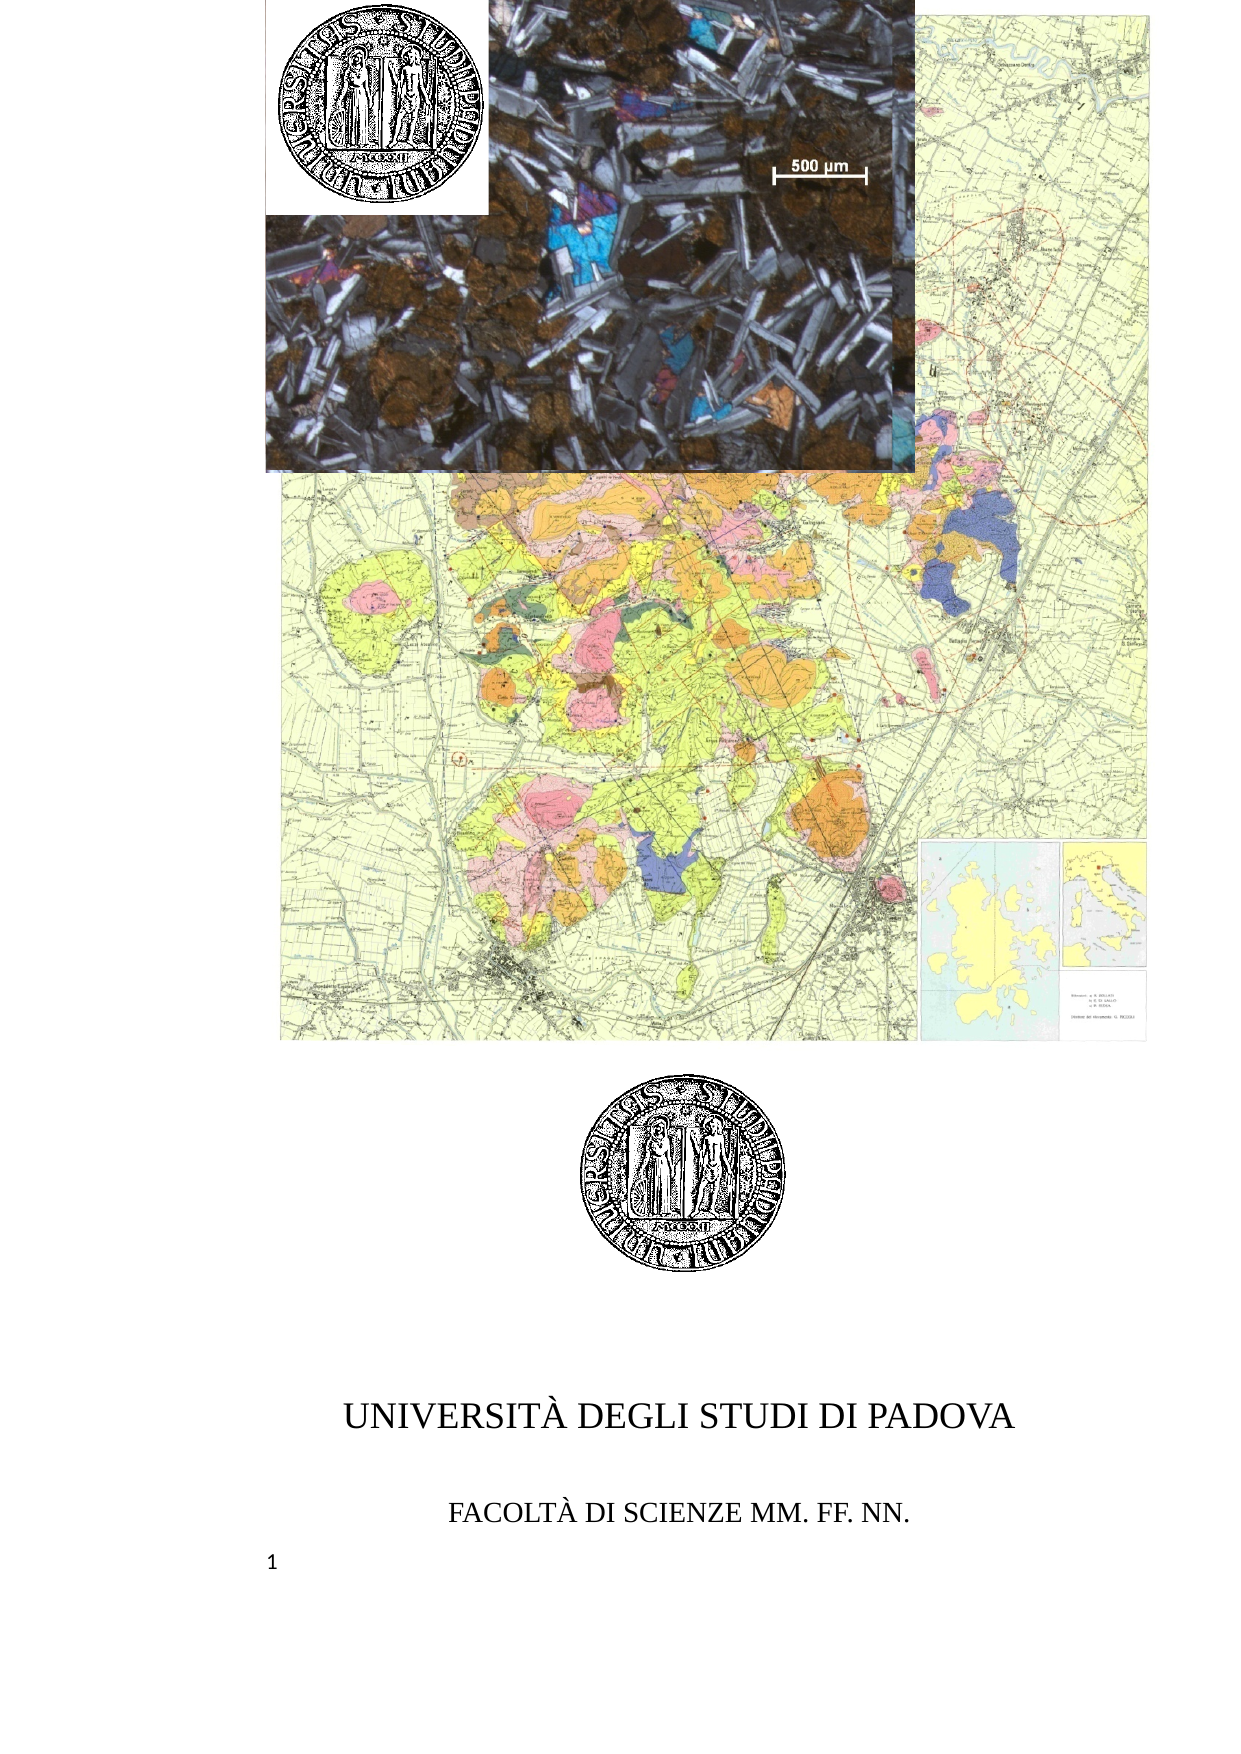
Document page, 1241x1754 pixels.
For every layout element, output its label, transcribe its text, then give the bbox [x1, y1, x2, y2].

text Facoltà di Scienze MM. FF. NN. [266, 1495, 1092, 1529]
text UNIVERSITÀ DEGLI STUDI DI PADOVA [266, 1393, 1092, 1437]
